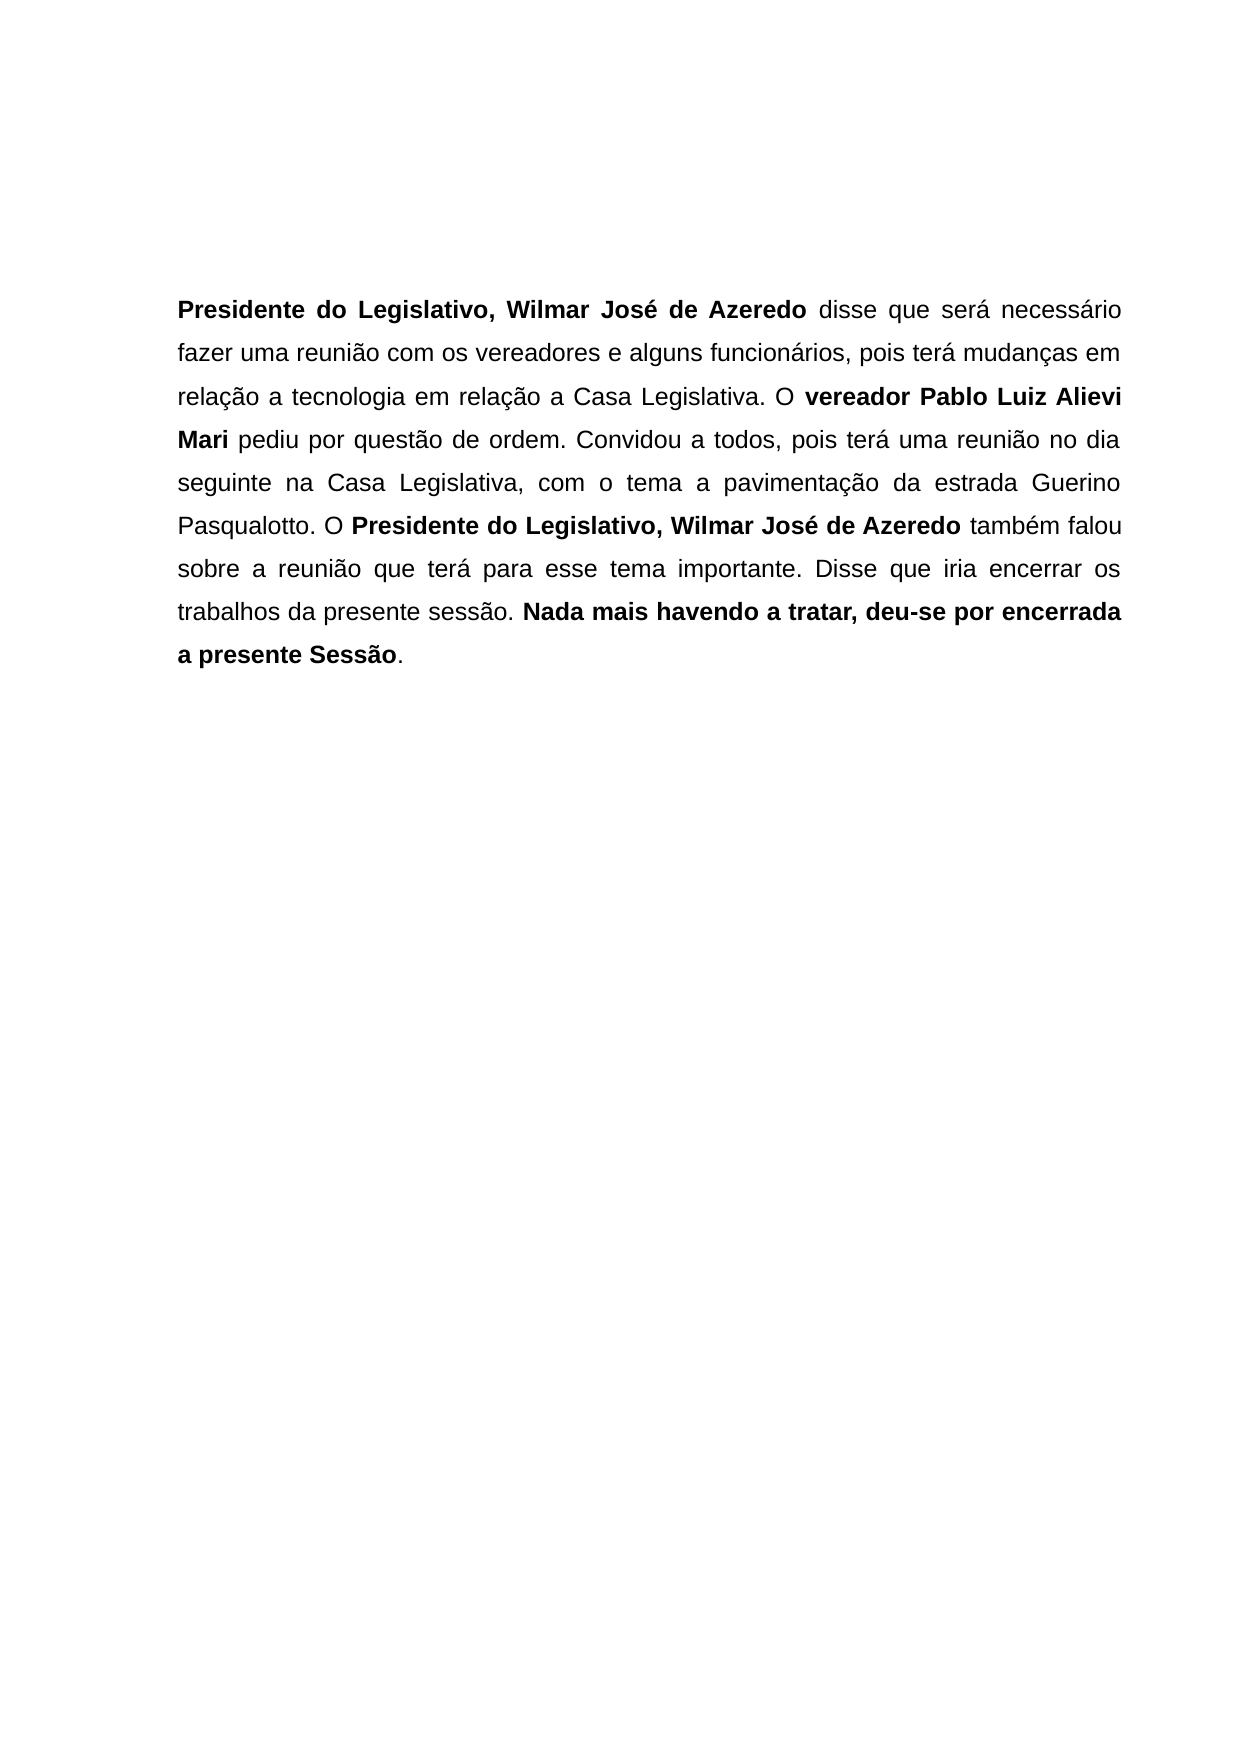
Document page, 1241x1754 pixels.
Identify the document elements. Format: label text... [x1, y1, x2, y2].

text Presidente do Legislativo, Wilmar José de Azeredo disse que será necessário fazer uma reunião com os vereadores e alguns funcionários, pois terá mudanças em relação a tecnologia em relação a Casa Legislativa. O vereador Pablo Luiz Alievi Mari pediu por questão de ordem. Convidou a todos, pois terá uma reunião no dia seguinte na Casa Legislativa, com o tema a pavimentação da estrada Guerino Pasqualotto. O Presidente do Legislativo, Wilmar José de Azeredo também falou sobre a reunião que terá para esse tema importante. Disse que iria encerrar os trabalhos da presente sessão. Nada mais havendo a tratar, deu-se por encerrada a presente Sessão. [177, 295, 1122, 669]
